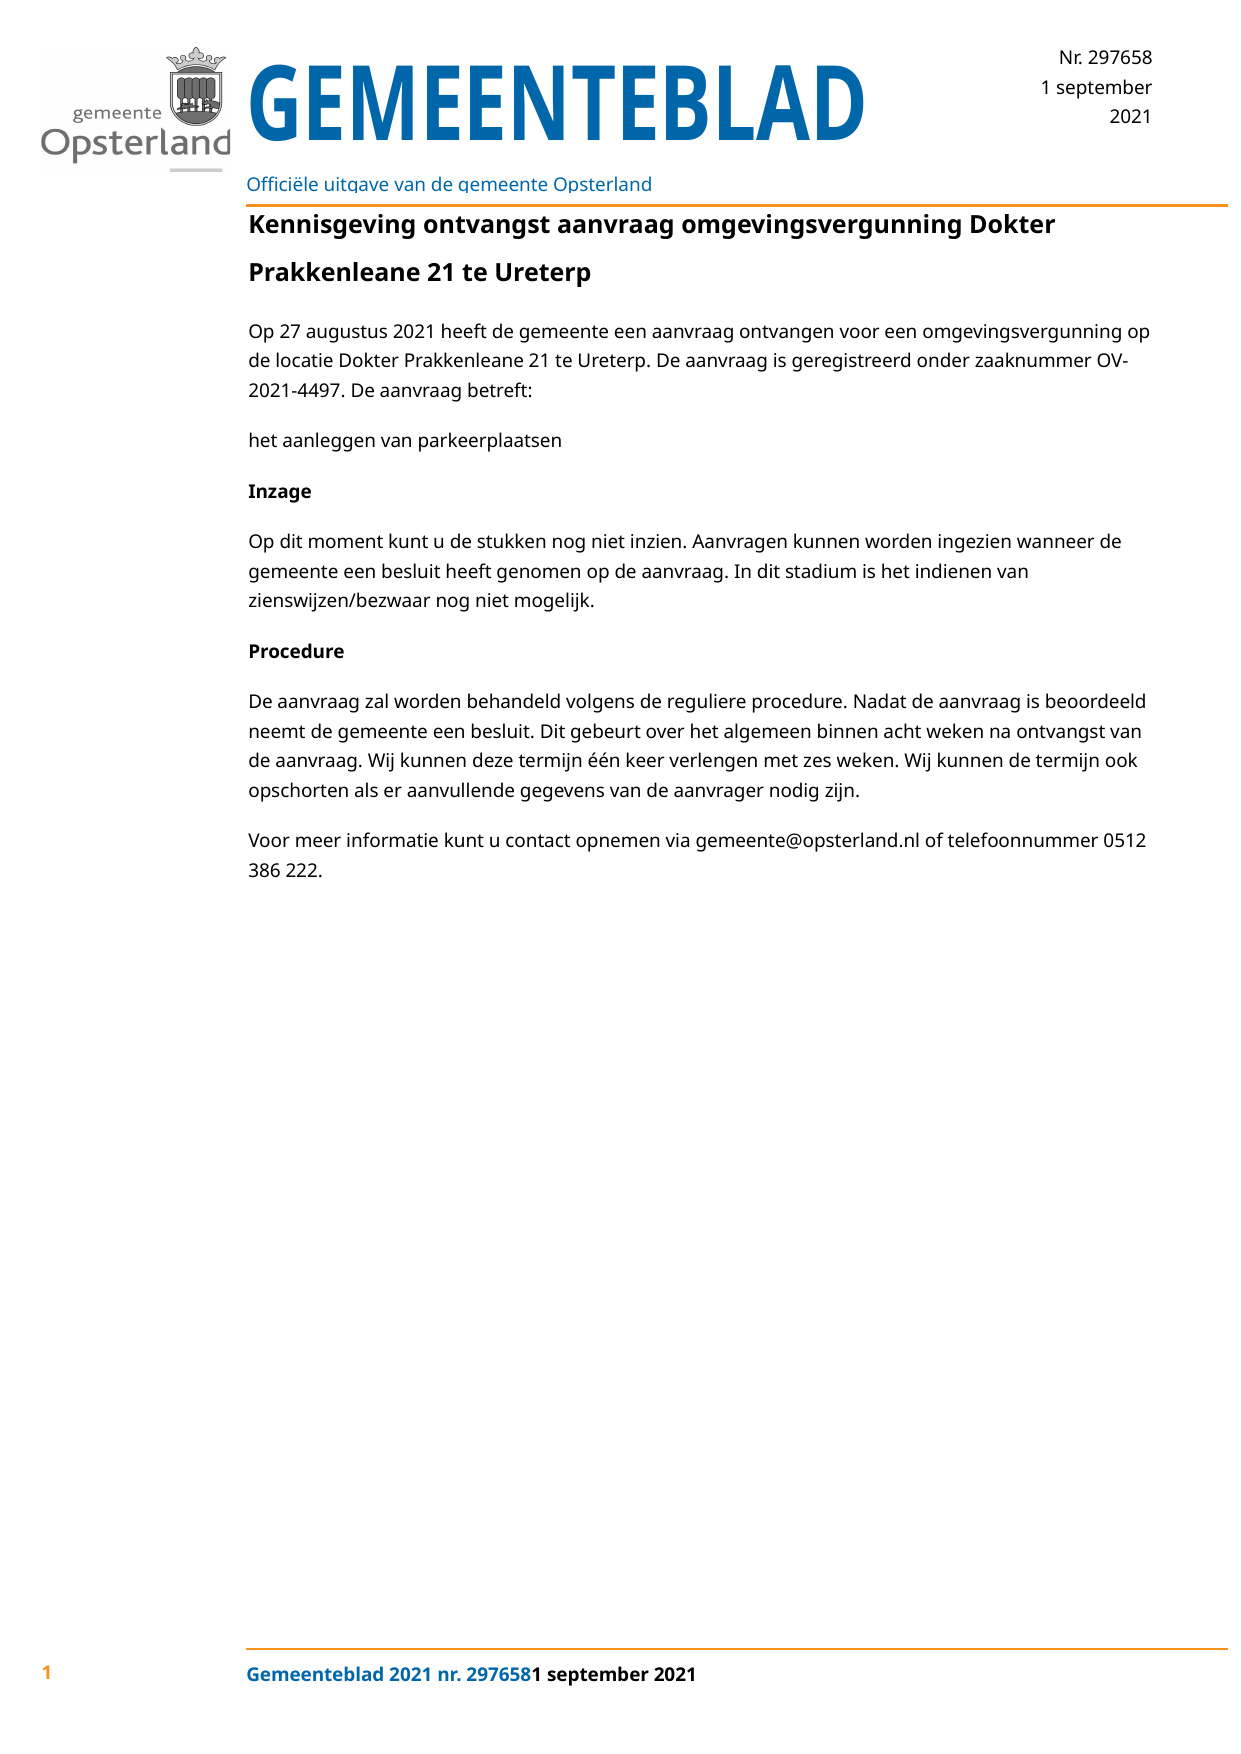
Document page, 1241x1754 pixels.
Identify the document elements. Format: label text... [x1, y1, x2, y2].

text Procedure [248, 638, 1152, 664]
text Kennisgeving ontvangst aanvraag omgevingsvergunning Dokter Prakkenleane 21 te Ureterp [248, 207, 1152, 288]
text Voor meer informatie kunt u contact opnemen via gemeente@opsterland.nl of telefoonnummer 0512 386 222. [248, 827, 1152, 883]
text Op dit moment kunt u de stukken nog niet inzien. Aanvragen kunnen worden ingezien wanneer de gemeente een besluit heeft genomen op de aanvraag. In dit stadium is het indienen van zienswijzen/bezwaar nog niet mogelijk. [248, 528, 1152, 613]
text het aanleggen van parkeerplaatsen [248, 427, 1152, 453]
text De aanvraag zal worden behandeld volgens de reguliere procedure. Nadat de aanvraag is beoordeeld neemt de gemeente een besluit. Dit gebeurt over het algemeen binnen acht weken na ontvangst van de aanvraag. Wij kunnen deze termijn één keer verlengen met zes weken. Wij kunnen de termijn ook opschorten als er aanvullende gegevens van de aanvrager nodig zijn. [248, 688, 1152, 803]
text Op 27 augustus 2021 heeft de gemeente een aanvraag ontvangen voor een omgevingsvergunning op de locatie Dokter Prakkenleane 21 te Ureterp. De aanvraag is geregistreerd onder zaaknummer OV-2021-4497. De aanvraag betreft: [248, 318, 1152, 403]
picture [41, 47, 231, 172]
text Inzage [248, 478, 1152, 504]
